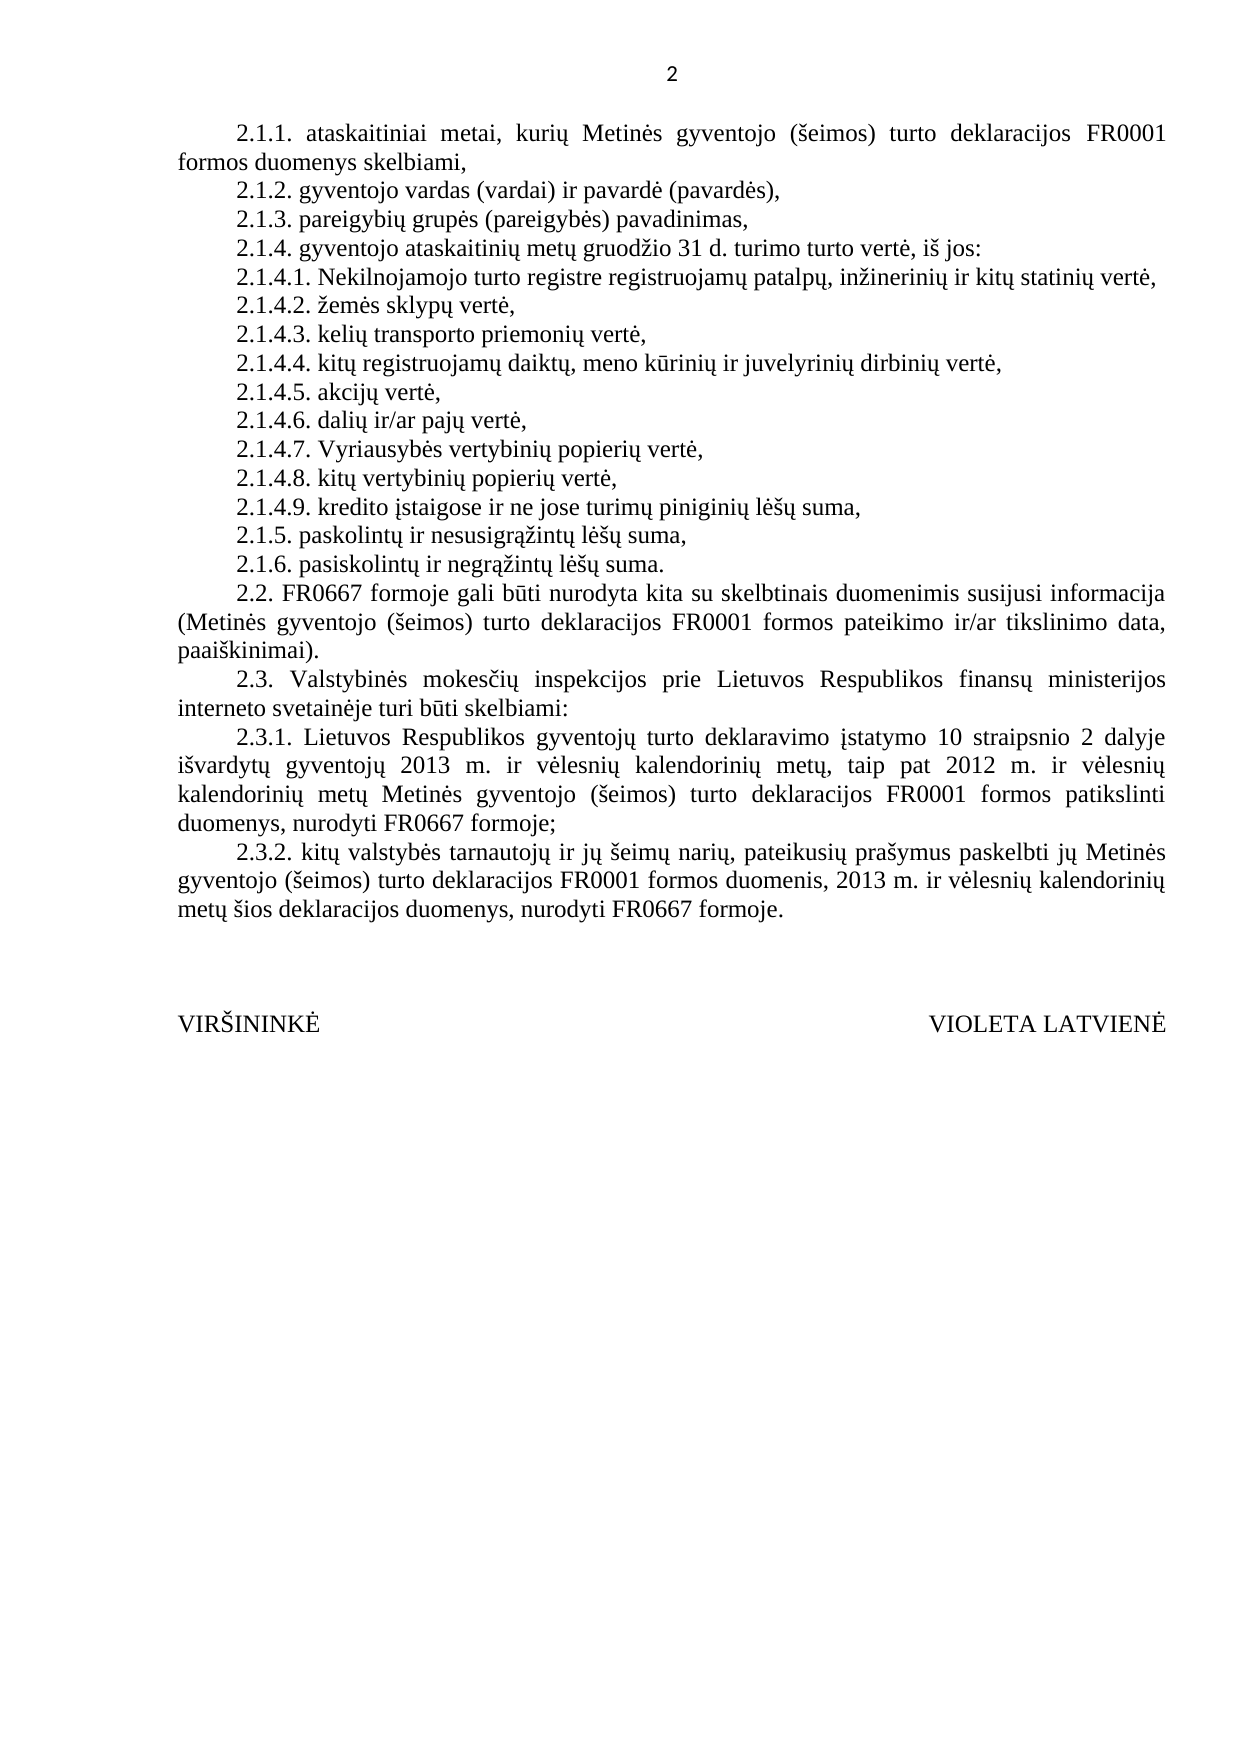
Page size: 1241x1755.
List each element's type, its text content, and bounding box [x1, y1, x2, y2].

text 2.1.5. paskolintų ir nesusigrąžintų lėšų suma, [177, 521, 1167, 549]
text 2.1.4.2. žemės sklypų vertė, [177, 291, 1167, 319]
text 2.1.2. gyventojo vardas (vardai) ir pavardė (pavardės), [177, 176, 1167, 204]
text Viršininkė Violeta Latvienė [177, 1009, 1167, 1038]
text 2.1.4.8. kitų vertybinių popierių vertė, [177, 463, 1167, 492]
text 2.1.4.4. kitų registruojamų daiktų, meno kūrinių ir juvelyrinių dirbinių vertė, [177, 348, 1167, 377]
text 2.2. FR0667 formoje gali būti nurodyta kita su skelbtinais duomenimis susijusi informacija (Metinės gyventojo (šeimos) turto deklaracijos FR0001 formos pateikimo ir/ar tikslinimo data, paaiškinimai). [177, 578, 1167, 664]
text 2.3.1. Lietuvos Respublikos gyventojų turto deklaravimo įstatymo 10 straipsnio 2 dalyje išvardytų gyventojų 2013 m. ir vėlesnių kalendorinių metų, taip pat 2012 m. ir vėlesnių kalendorinių metų Metinės gyventojo (šeimos) turto deklaracijos FR0001 formos patikslinti duomenys, nurodyti FR0667 formoje; [177, 722, 1167, 837]
text 2.1.6. pasiskolintų ir negrąžintų lėšų suma. [177, 549, 1167, 578]
text 2.1.4. gyventojo ataskaitinių metų gruodžio 31 d. turimo turto vertė, iš jos: [177, 233, 1167, 262]
text 2.1.4.1. Nekilnojamojo turto registre registruojamų patalpų, inžinerinių ir kitų statinių vertė, [177, 262, 1167, 291]
text 2.1.4.9. kredito įstaigose ir ne jose turimų piniginių lėšų suma, [177, 492, 1167, 521]
text 2.1.4.3. kelių transporto priemonių vertė, [177, 319, 1167, 348]
text 2.1.4.6. dalių ir/ar pajų vertė, [177, 406, 1167, 434]
text 2.1.1. ataskaitiniai metai, kurių Metinės gyventojo (šeimos) turto deklaracijos FR0001 formos duomenys skelbiami, [177, 118, 1167, 176]
text 2.1.4.5. akcijų vertė, [177, 377, 1167, 406]
text 2.1.3. pareigybių grupės (pareigybės) pavadinimas, [177, 204, 1167, 233]
text 2.3. Valstybinės mokesčių inspekcijos prie Lietuvos Respublikos finansų ministerijos interneto svetainėje turi būti skelbiami: [177, 664, 1167, 722]
text 2.3.2. kitų valstybės tarnautojų ir jų šeimų narių, pateikusių prašymus paskelbti jų Metinės gyventojo (šeimos) turto deklaracijos FR0001 formos duomenis, 2013 m. ir vėlesnių kalendorinių metų šios deklaracijos duomenys, nurodyti FR0667 formoje. [177, 837, 1167, 923]
text 2.1.4.7. Vyriausybės vertybinių popierių vertė, [177, 434, 1167, 463]
